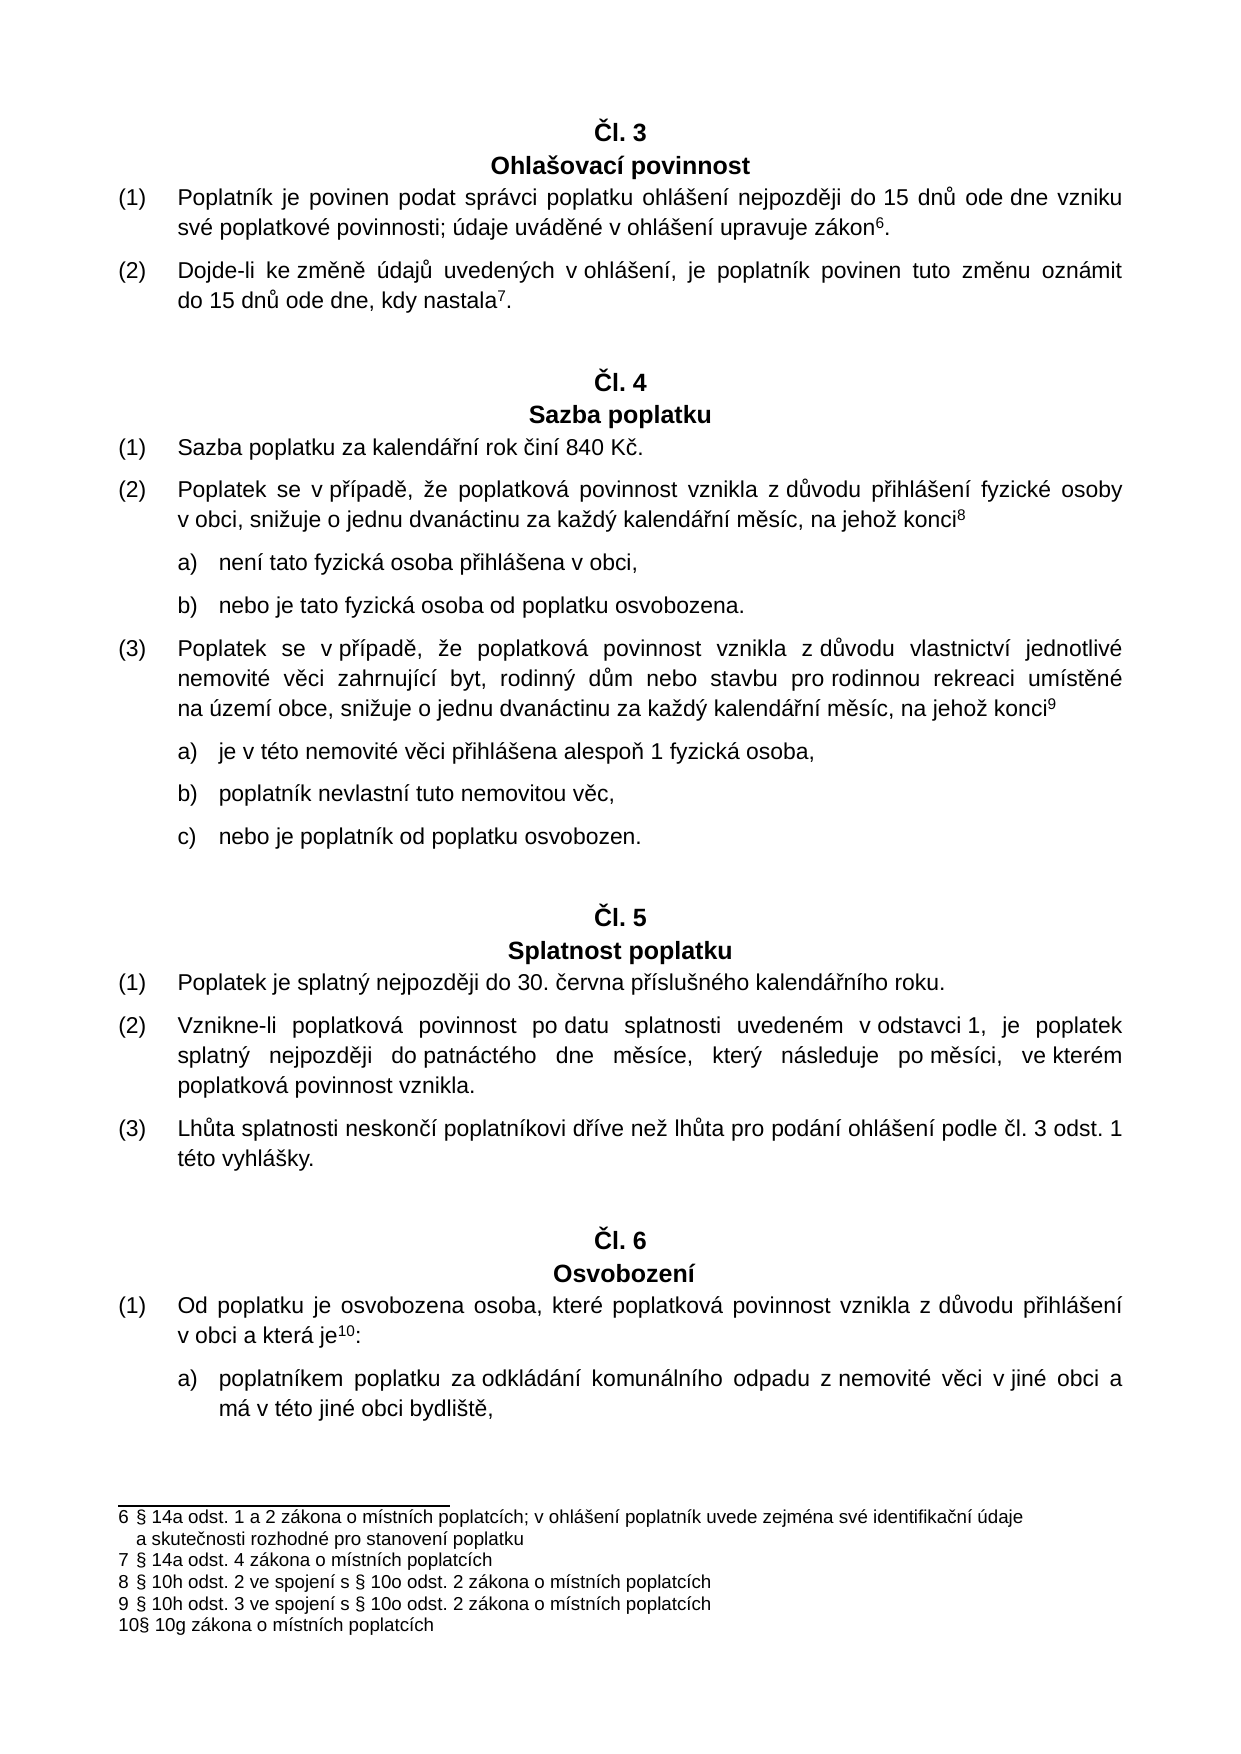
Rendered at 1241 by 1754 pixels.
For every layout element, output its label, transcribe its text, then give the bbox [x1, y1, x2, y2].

list není tato fyzická osoba přihlášena v obci, [177, 549, 1122, 576]
list § 14a odst. 1 a 2 zákona o místních poplatcích; v ohlášení poplatník uvede zejména své identifikační údaje a skutečnosti rozhodné pro stanovení poplatku [118, 1506, 1122, 1549]
list Sazba poplatku za kalendářní rok činí 840 Kč. [118, 433, 1122, 460]
list § 10h odst. 2 ve spojení s § 10o odst. 2 zákona o místních poplatcích [118, 1571, 1122, 1592]
list Od poplatku je osvobozena osoba, které poplatková povinnost vznikla z důvodu přihlášení v obci a která je: [118, 1292, 1122, 1348]
list nebo je poplatník od poplatku osvobozen. [177, 823, 1122, 849]
list Poplatek je splatný nejpozději do 30. června příslušného kalendářního roku. [118, 969, 1122, 996]
subtitle Čl. 4 Sazba poplatku [118, 367, 1122, 429]
list je v této nemovité věci přihlášena alespoň 1 fyzická osoba, [177, 738, 1122, 764]
list Vznikne-li poplatková povinnost po datu splatnosti uvedeném v odstavci 1, je poplatek splatný nejpozději do patnáctého dne měsíce, který následuje po měsíci, ve kterém poplatková povinnost vznikla. [118, 1012, 1122, 1099]
list Poplatek se v případě, že poplatková povinnost vznikla z důvodu přihlášení fyzické osoby v obci, snižuje o jednu dvanáctinu za každý kalendářní měsíc, na jehož konci [118, 476, 1122, 533]
list poplatníkem poplatku za odkládání komunálního odpadu z nemovité věci v jiné obci a má v této jiné obci bydliště, [177, 1364, 1122, 1421]
subtitle Čl. 5 Splatnost poplatku [118, 903, 1122, 965]
list poplatník nevlastní tuto nemovitou věc, [177, 780, 1122, 807]
list nebo je tato fyzická osoba od poplatku osvobozena. [177, 592, 1122, 618]
list § 14a odst. 4 zákona o místních poplatcích [118, 1549, 1122, 1571]
list § 10h odst. 3 ve spojení s § 10o odst. 2 zákona o místních poplatcích [118, 1592, 1122, 1614]
subtitle Čl. 6 Osvobození [118, 1226, 1122, 1287]
list Dojde-li ke změně údajů uvedených v ohlášení, je poplatník povinen tuto změnu oznámit do 15 dnů ode dne, kdy nastala. [118, 257, 1122, 314]
list § 10g zákona o místních poplatcích [118, 1614, 1122, 1635]
list Poplatník je povinen podat správci poplatku ohlášení nejpozději do 15 dnů ode dne vzniku své poplatkové povinnosti; údaje uváděné v ohlášení upravuje zákon. [118, 184, 1122, 241]
subtitle Čl. 3 Ohlašovací povinnost [118, 118, 1122, 180]
list Lhůta splatnosti neskončí poplatníkovi dříve než lhůta pro podání ohlášení podle čl. 3 odst. 1 této vyhlášky. [118, 1115, 1122, 1172]
list Poplatek se v případě, že poplatková povinnost vznikla z důvodu vlastnictví jednotlivé nemovité věci zahrnující byt, rodinný dům nebo stavbu pro rodinnou rekreaci umístěné na území obce, snižuje o jednu dvanáctinu za každý kalendářní měsíc, na jehož konci [118, 634, 1122, 721]
